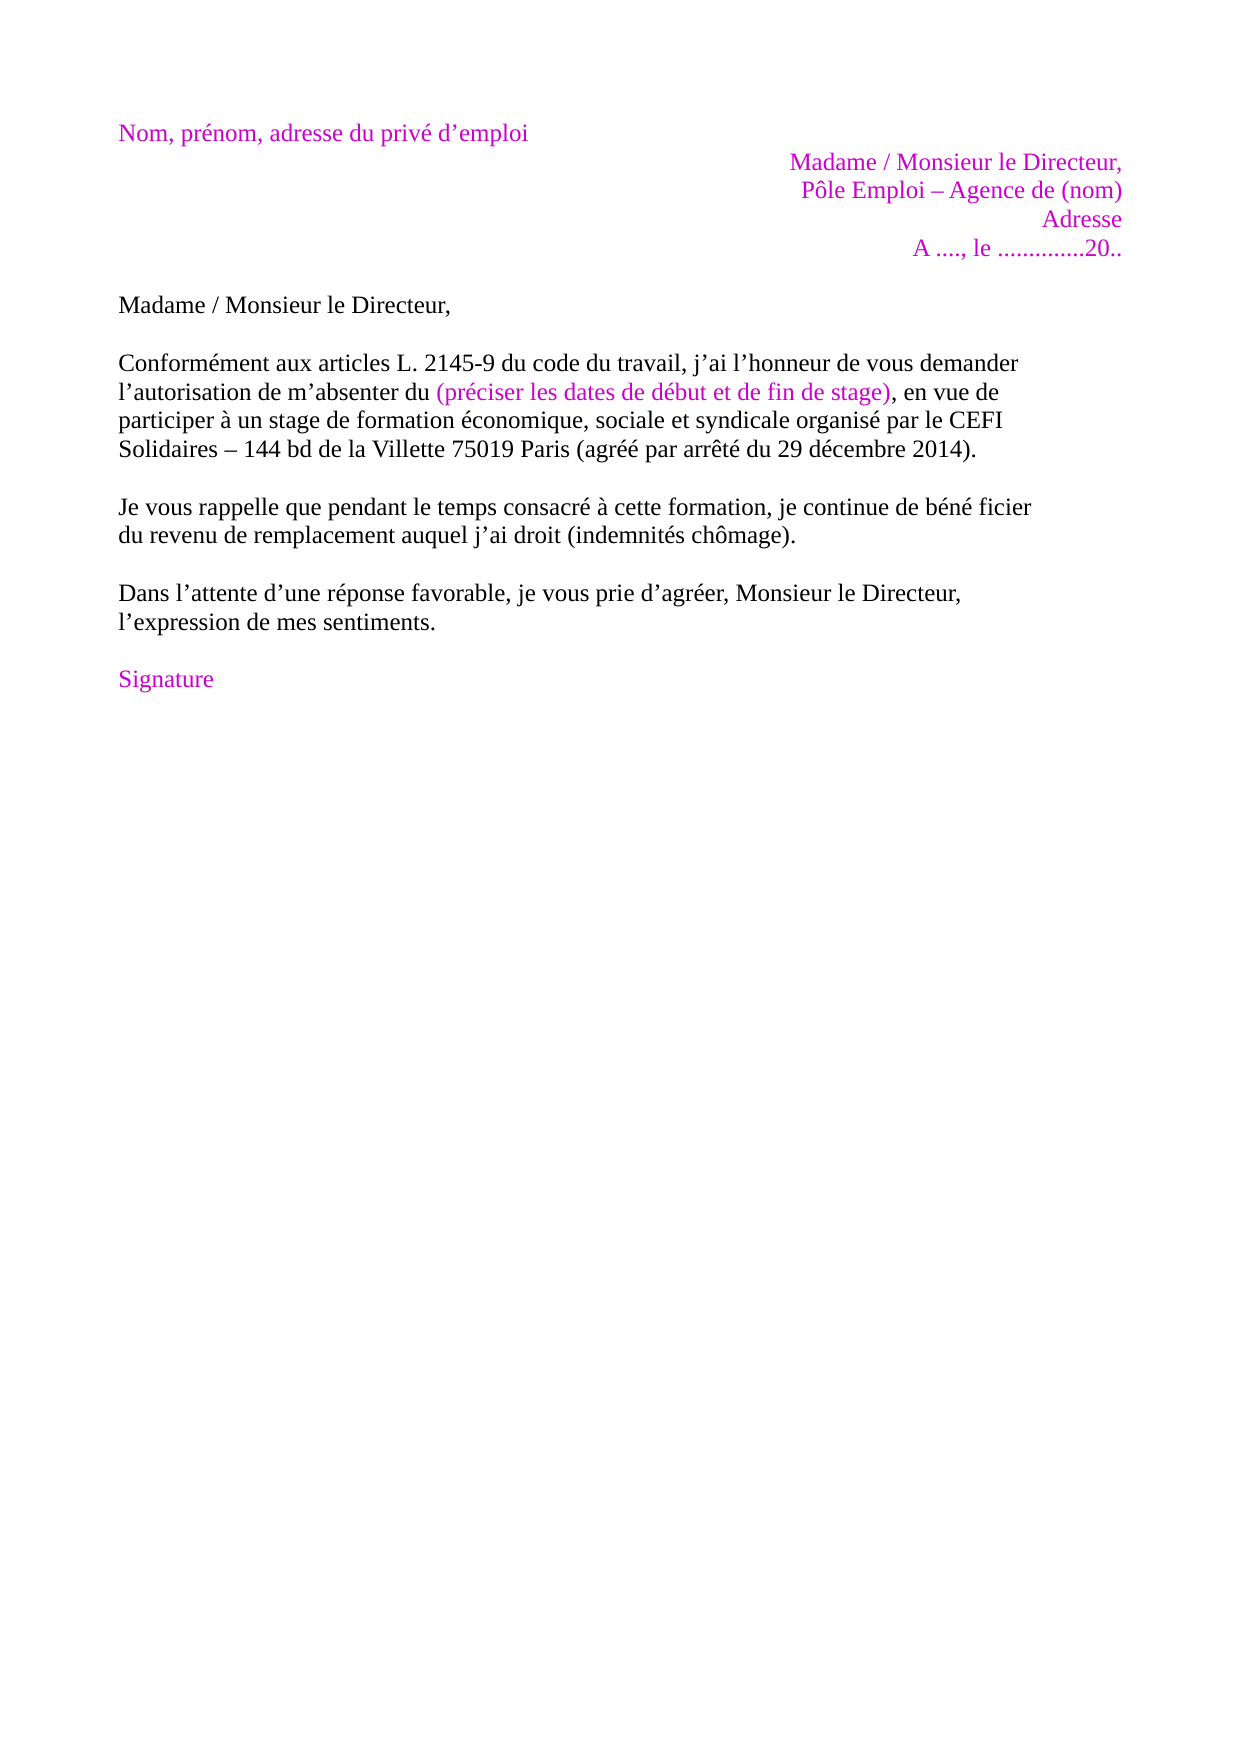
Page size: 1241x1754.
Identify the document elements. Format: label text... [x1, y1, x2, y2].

text Madame / Monsieur le Directeur, [118, 291, 1122, 319]
text l’expression de mes sentiments. [118, 607, 1122, 636]
text participer à un stage de formation économique, sociale et syndicale organisé par le CEFI [118, 406, 1122, 434]
text A ...., le ..............20.. [118, 233, 1122, 262]
text Dans l’attente d’une réponse favorable, je vous prie d’agréer, Monsieur le Directeur, [118, 578, 1122, 607]
text Solidaires – 144 bd de la Villette 75019 Paris (agréé par arrêté du 29 décembre 2014). [118, 434, 1122, 463]
text Adresse [118, 204, 1122, 233]
text du revenu de remplacement auquel j’ai droit (indemnités chômage). [118, 521, 1122, 549]
text Nom, prénom, adresse du privé d’emploi [118, 118, 1122, 147]
text Madame / Monsieur le Directeur, [118, 147, 1122, 176]
text Je vous rappelle que pendant le temps consacré à cette formation, je continue de béné ficier [118, 492, 1122, 521]
text Signature [118, 664, 1122, 693]
text Conformément aux articles L. 2145-9 du code du travail, j’ai l’honneur de vous demander [118, 348, 1122, 377]
text l’autorisation de m’absenter du (préciser les dates de début et de fin de stage), en vue de [118, 377, 1122, 406]
text Pôle Emploi – Agence de (nom) [118, 176, 1122, 204]
